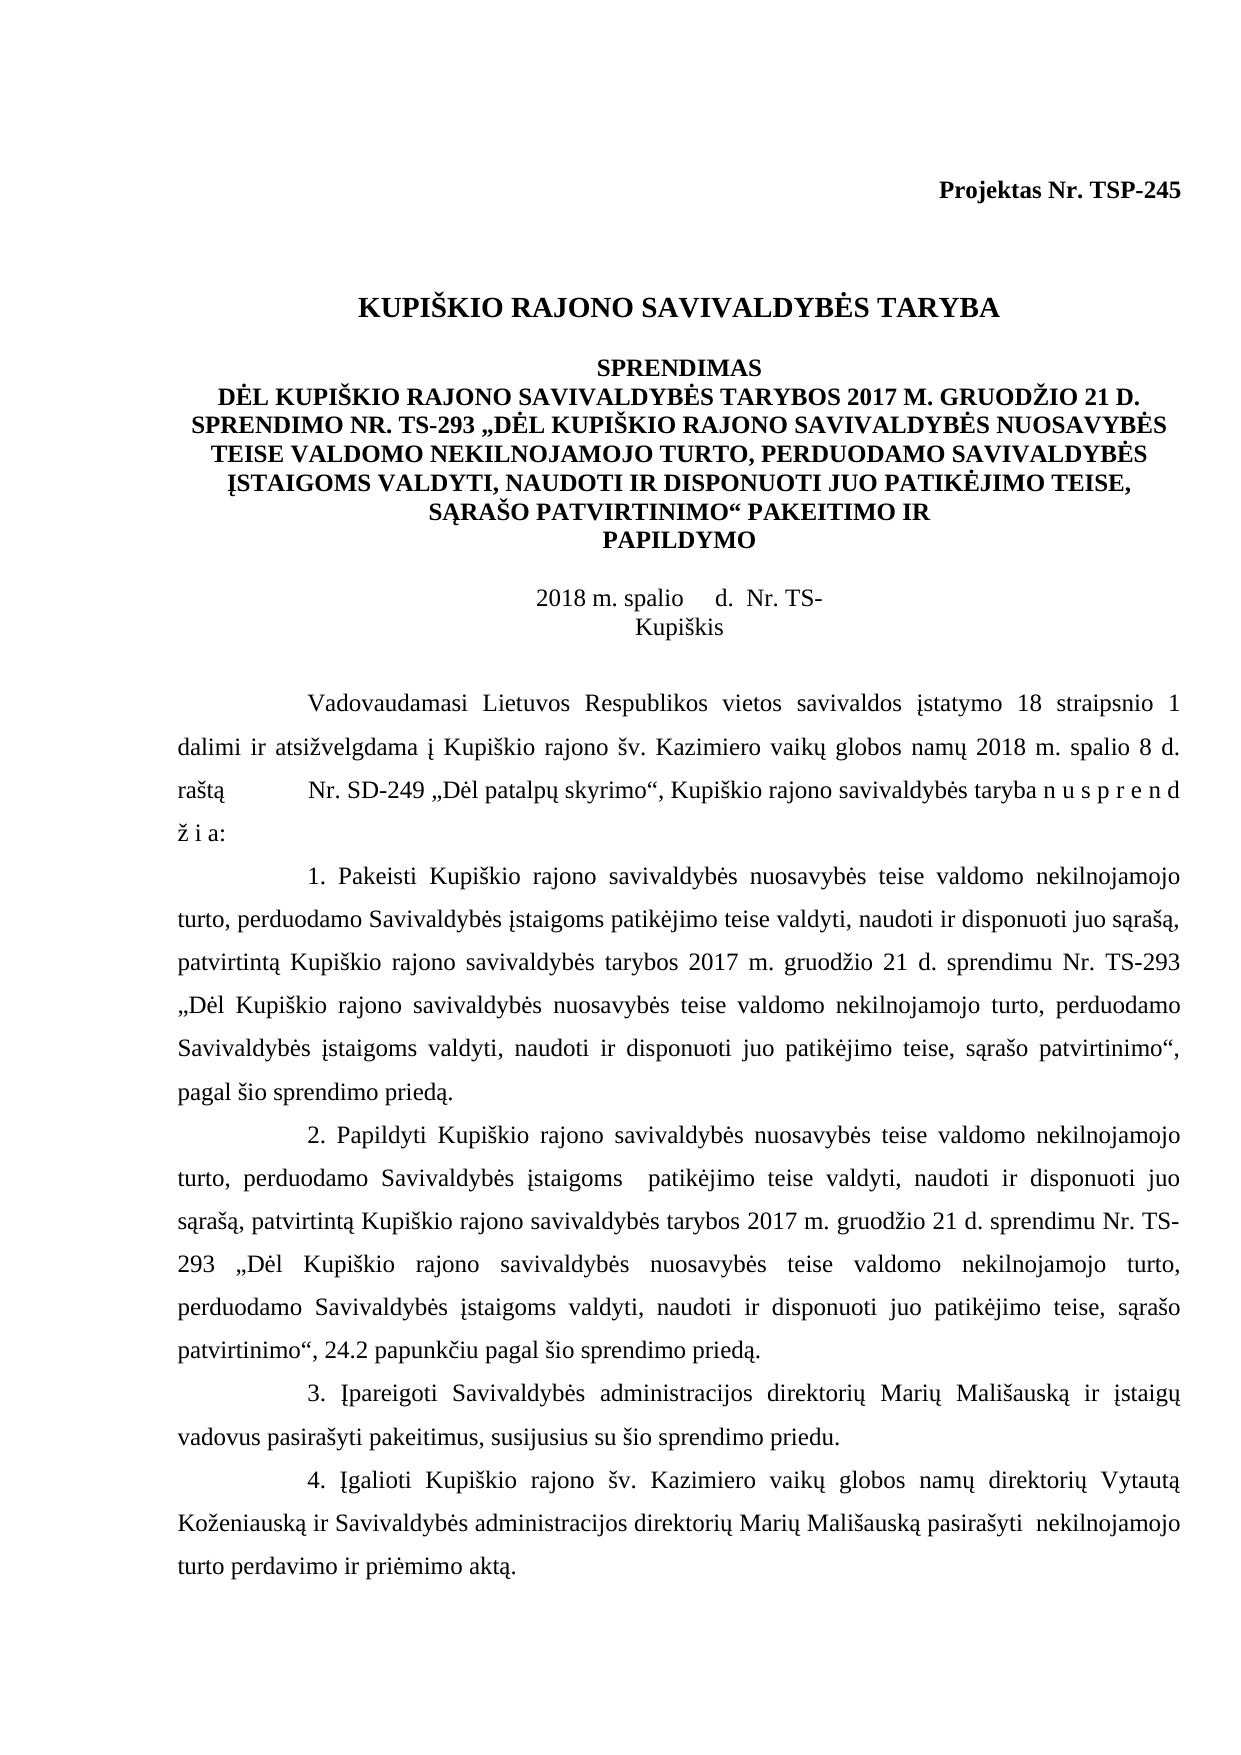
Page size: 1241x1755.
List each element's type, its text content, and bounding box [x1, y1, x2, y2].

text 2018 m. spalio d. Nr. TS- [177, 583, 1181, 612]
text 4. Įgalioti Kupiškio rajono šv. Kazimiero vaikų globos namų direktorių Vytautą Koženiauską ir Savivaldybės administracijos direktorių Marių Mališauską pasirašyti nekilnojamojo turto perdavimo ir priėmimo aktą. [177, 1465, 1181, 1580]
text Vadovaudamasi Lietuvos Respublikos vietos savivaldos įstatymo 18 straipsnio 1 dalimi ir atsižvelgdama į Kupiškio rajono šv. Kazimiero vaikų globos namų 2018 m. spalio 8 d. raštą Nr. SD-249 „Dėl patalpų skyrimo“, Kupiškio rajono savivaldybės taryba n u s p r e n d ž i a: [177, 688, 1181, 847]
text DĖL KUPIŠKIO RAJONO SAVIVALDYBĖS TARYBOS 2017 M. GRUODŽIO 21 D. SPRENDIMO NR. TS-293 „DĖL KUPIŠKIO RAJONO SAVIVALDYBĖS NUOSAVYBĖS TEISE VALDOMO NEKILNOJAMOJO TURTO, PERDUODAMO SAVIVALDYBĖS ĮSTAIGOMS VALDYTI, NAUDOTI IR DISPONUOTI JUO PATIKĖJIMO TEISE, SĄRAŠO PATVIRTINIMO“ PAKEITIMO IR [177, 382, 1181, 525]
text KUPIŠKIO RAJONO SAVIVALDYBĖS TARYBA [177, 291, 1181, 324]
text 1. Pakeisti Kupiškio rajono savivaldybės nuosavybės teise valdomo nekilnojamojo turto, perduodamo Savivaldybės įstaigoms patikėjimo teise valdyti, naudoti ir disponuoti juo sąrašą, patvirtintą Kupiškio rajono savivaldybės tarybos 2017 m. gruodžio 21 d. sprendimu Nr. TS-293 „Dėl Kupiškio rajono savivaldybės nuosavybės teise valdomo nekilnojamojo turto, perduodamo Savivaldybės įstaigoms valdyti, naudoti ir disponuoti juo patikėjimo teise, sąrašo patvirtinimo“, pagal šio sprendimo priedą. [177, 861, 1181, 1105]
text Projektas Nr. TSP-245 [177, 176, 1181, 204]
text SPRENDIMAS [177, 353, 1181, 382]
text 2. Papildyti Kupiškio rajono savivaldybės nuosavybės teise valdomo nekilnojamojo turto, perduodamo Savivaldybės įstaigoms patikėjimo teise valdyti, naudoti ir disponuoti juo sąrašą, patvirtintą Kupiškio rajono savivaldybės tarybos 2017 m. gruodžio 21 d. sprendimu Nr. TS-293 „Dėl Kupiškio rajono savivaldybės nuosavybės teise valdomo nekilnojamojo turto, perduodamo Savivaldybės įstaigoms valdyti, naudoti ir disponuoti juo patikėjimo teise, sąrašo patvirtinimo“, 24.2 papunkčiu pagal šio sprendimo priedą. [177, 1120, 1181, 1364]
text 3. Įpareigoti Savivaldybės administracijos direktorių Marių Mališauską ir įstaigų vadovus pasirašyti pakeitimus, susijusius su šio sprendimo priedu. [177, 1378, 1181, 1450]
text PAPILDYMO [177, 525, 1181, 554]
text Kupiškis [177, 612, 1181, 640]
